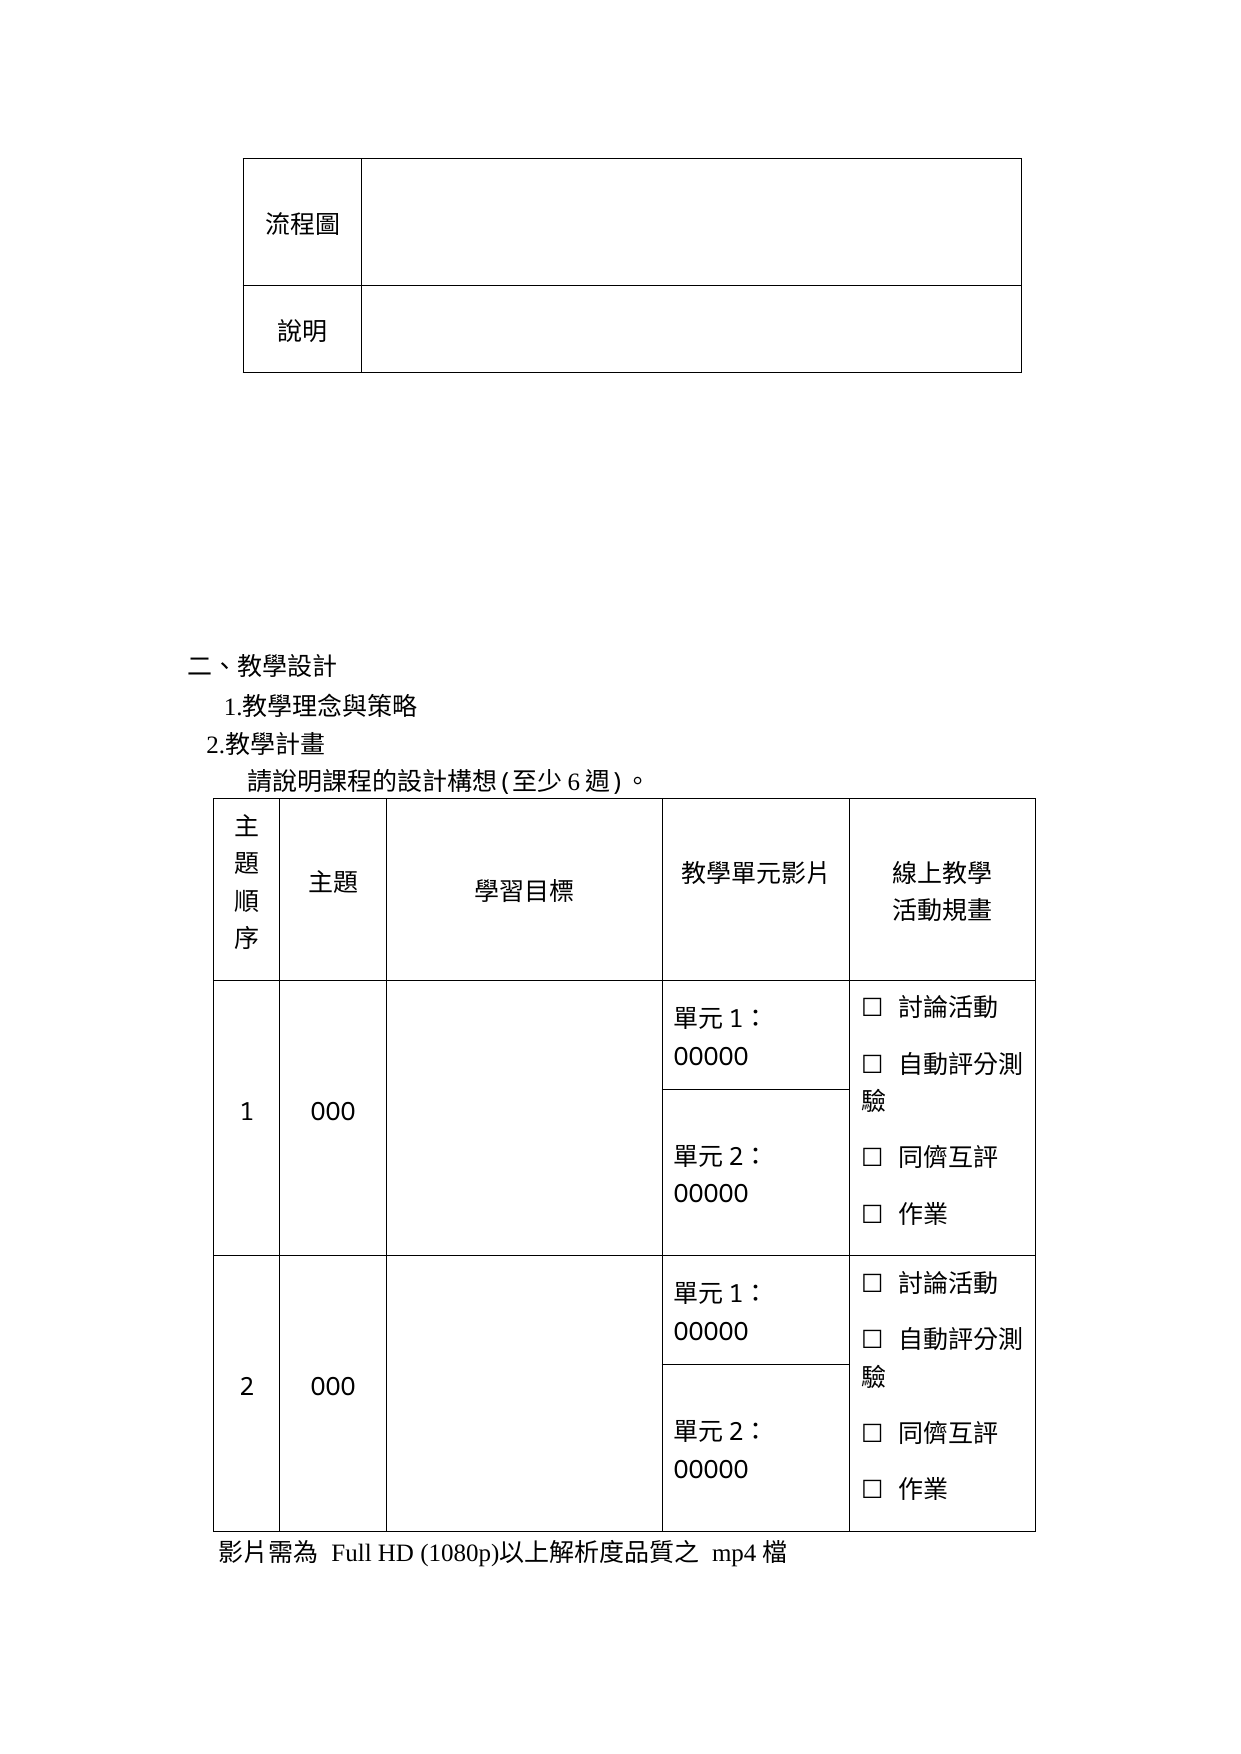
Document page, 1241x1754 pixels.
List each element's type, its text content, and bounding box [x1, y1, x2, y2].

table_cell OOO [280, 981, 386, 1255]
table_cell 1 [214, 981, 279, 1255]
subtitle 1.教學理念與策略 [187, 686, 1053, 723]
table_cell 說明 [244, 286, 361, 372]
table_header [362, 159, 1021, 284]
table_cell [387, 1256, 662, 1531]
table_cell 單元1：OOOOO [663, 1256, 849, 1364]
table_header 主題 [280, 799, 386, 980]
table_cell 單元1：OOOOO [663, 981, 849, 1089]
table_header 學習目標 [387, 799, 662, 980]
table_header 流程圖 [244, 159, 361, 284]
text 二、教學設計 [187, 623, 1053, 686]
table_cell OOO [280, 1256, 386, 1531]
table_header 教學單元影片 [663, 799, 849, 980]
subtitle 2.教學計畫 [187, 723, 1053, 761]
table_cell [387, 981, 662, 1255]
table_header 線上教學 活動規畫 [850, 799, 1035, 980]
table_cell 2 [214, 1256, 279, 1531]
text 請說明課程的設計構想(至少6週)。 [187, 761, 1053, 798]
table_cell ☐ 討論活動 ☐ 自動評分測驗 ☐ 同儕互評 ☐ 作業 [850, 981, 1035, 1255]
table_cell [362, 286, 1021, 372]
table_cell 單元2：OOOOO [663, 1365, 849, 1531]
table_cell ☐ 討論活動 ☐ 自動評分測驗 ☐ 同儕互評 ☐ 作業 [850, 1256, 1035, 1531]
table_header 主題順序 [214, 799, 279, 980]
text 影片需為 Full HD (1080p)以上解析度品質之 mp4 檔 [187, 1532, 1053, 1569]
table_cell 單元2：OOOOO [663, 1090, 849, 1255]
